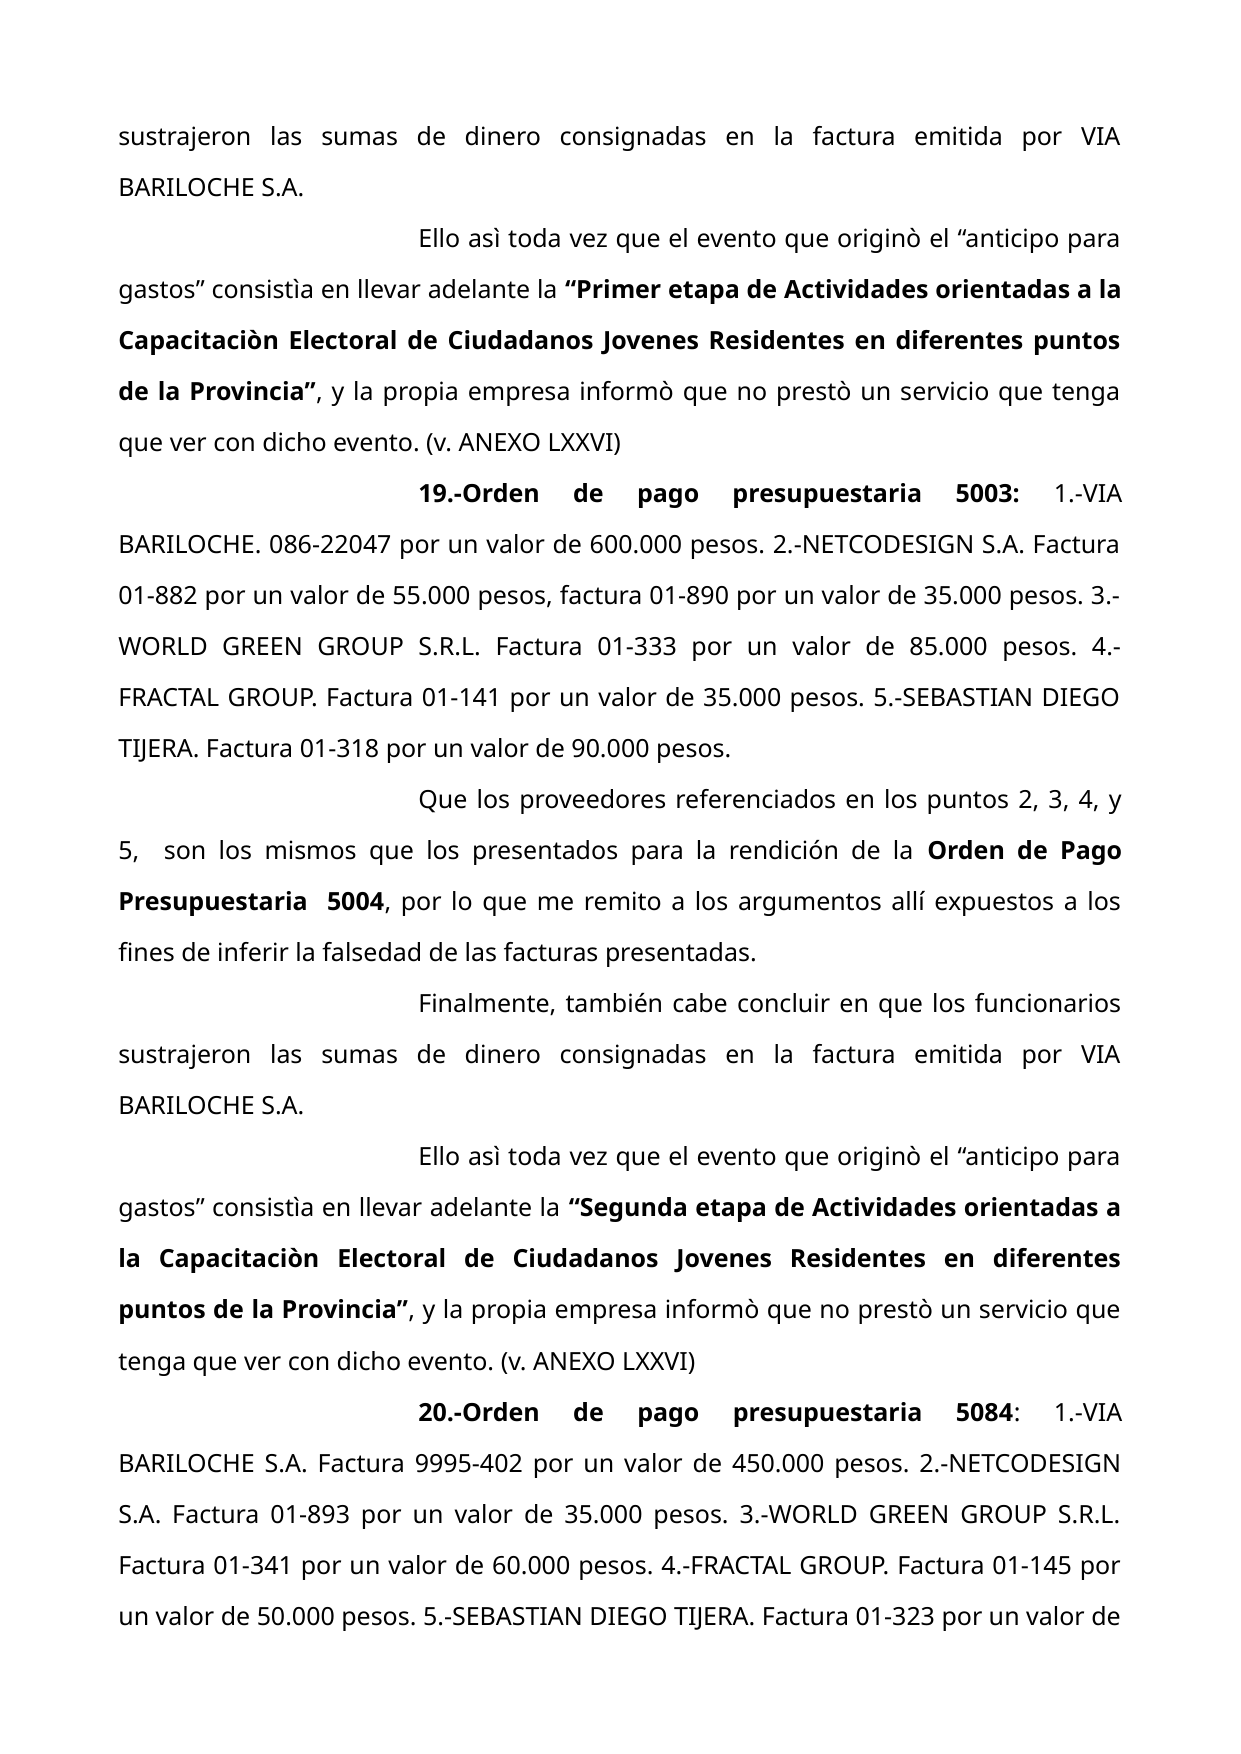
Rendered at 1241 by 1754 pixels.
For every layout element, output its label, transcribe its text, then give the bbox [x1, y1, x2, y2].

text 20.-Orden de pago presupuestaria 5084: 1.-VIA BARILOCHE S.A. Factura 9995-402 por un valor de 450.000 pesos. 2.-NETCODESIGN S.A. Factura 01-893 por un valor de 35.000 pesos. 3.-WORLD GREEN GROUP S.R.L. Factura 01-341 por un valor de 60.000 pesos. 4.-FRACTAL GROUP. Factura 01-145 por un valor de 50.000 pesos. 5.-SEBASTIAN DIEGO TIJERA. Factura 01-323 por un valor de [118, 1394, 1122, 1632]
text Ello asì toda vez que el evento que originò el “anticipo para gastos” consistìa en llevar adelante la “Primer etapa de Actividades orientadas a la Capacitaciòn Electoral de Ciudadanos Jovenes Residentes en diferentes puntos de la Provincia”, y la propia empresa informò que no prestò un servicio que tenga que ver con dicho evento. (v. ANEXO LXXVI) [118, 220, 1122, 458]
text sustrajeron las sumas de dinero consignadas en la factura emitida por VIA BARILOCHE S.A. [118, 118, 1122, 203]
text Finalmente, también cabe concluir en que los funcionarios sustrajeron las sumas de dinero consignadas en la factura emitida por VIA BARILOCHE S.A. [118, 986, 1122, 1122]
text Ello asì toda vez que el evento que originò el “anticipo para gastos” consistìa en llevar adelante la “Segunda etapa de Actividades orientadas a la Capacitaciòn Electoral de Ciudadanos Jovenes Residentes en diferentes puntos de la Provincia”, y la propia empresa informò que no prestò un servicio que tenga que ver con dicho evento. (v. ANEXO LXXVI) [118, 1139, 1122, 1377]
text 19.-Orden de pago presupuestaria 5003: 1.-VIA BARILOCHE. 086-22047 por un valor de 600.000 pesos. 2.-NETCODESIGN S.A. Factura 01-882 por un valor de 55.000 pesos, factura 01-890 por un valor de 35.000 pesos. 3.-WORLD GREEN GROUP S.R.L. Factura 01-333 por un valor de 85.000 pesos. 4.-FRACTAL GROUP. Factura 01-141 por un valor de 35.000 pesos. 5.-SEBASTIAN DIEGO TIJERA. Factura 01-318 por un valor de 90.000 pesos. [118, 475, 1122, 765]
text Que los proveedores referenciados en los puntos 2, 3, 4, y 5, son los mismos que los presentados para la rendición de la Orden de Pago Presupuestaria 5004, por lo que me remito a los argumentos allí expuestos a los fines de inferir la falsedad de las facturas presentadas. [118, 782, 1122, 969]
